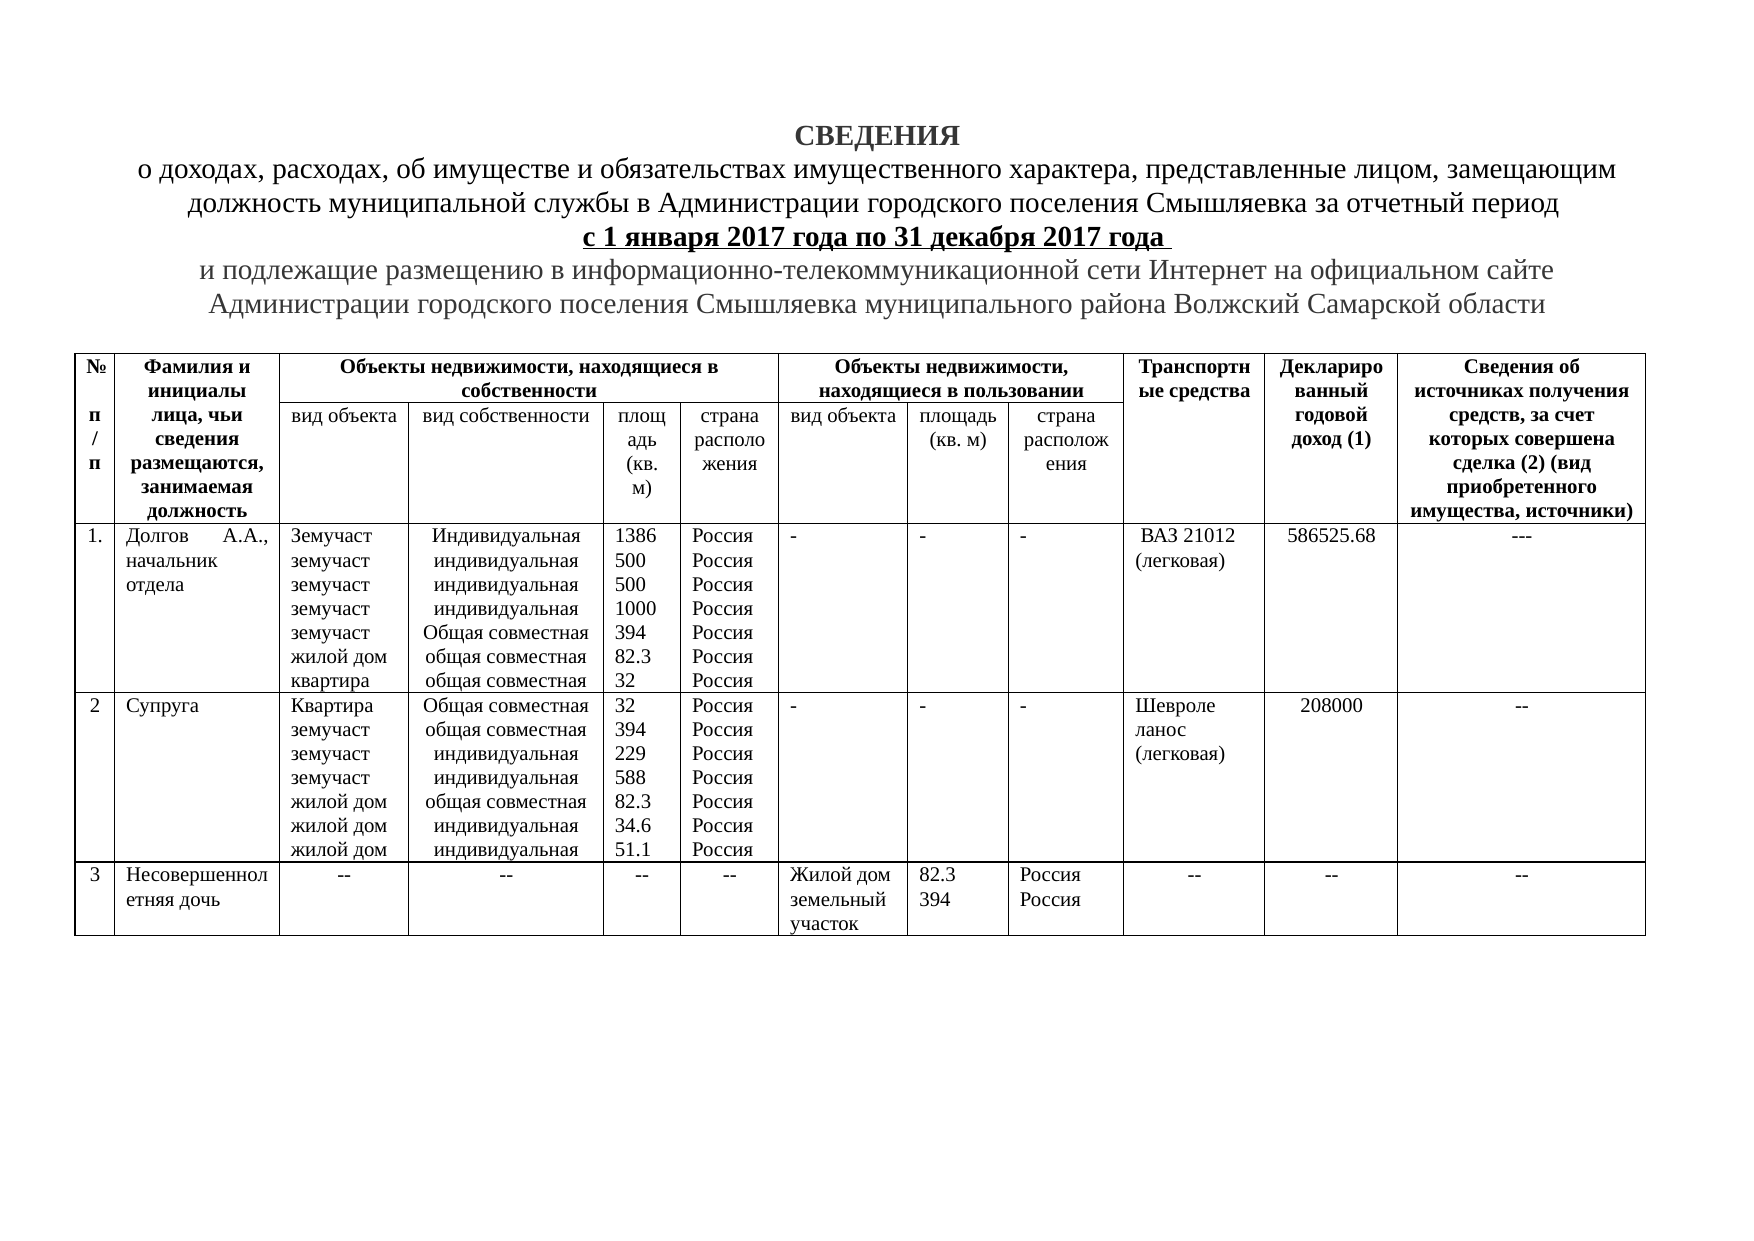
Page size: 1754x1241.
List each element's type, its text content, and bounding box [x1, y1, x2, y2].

table_header Транспортные средства [1124, 354, 1264, 522]
table_cell Долгов А.А., начальник отдела [115, 524, 279, 692]
table_cell 2 [76, 693, 114, 861]
text СВЕДЕНИЯ [118, 118, 1636, 152]
text и подлежащие размещению в информационно-телекоммуникационной сети Интернет на официальном сайте Администрации городского поселения Смышляевка муниципального района Волжский Самарской области [118, 252, 1636, 319]
table_cell - [1009, 693, 1123, 861]
table_cell вид объекта [280, 403, 408, 522]
table_cell вид собственности [409, 403, 603, 522]
text с 1 января 2017 года по 31 декабря 2017 года [118, 219, 1636, 252]
table_cell Индивидуальная индивидуальная индивидуальная индивидуальная Общая совместная общая совместная общая совместная [409, 524, 603, 692]
table_cell Жилой дом земельный участок [779, 863, 907, 934]
table_cell Россия Россия Россия Россия Россия Россия Россия [681, 693, 778, 861]
table_cell -- [409, 863, 603, 934]
table_header Фамилия и инициалы лица, чьи сведения размещаются, занимаемая должность [115, 354, 279, 522]
table_cell страна расположения [681, 403, 778, 522]
table_cell -- [1398, 863, 1645, 934]
table_cell -- [1265, 863, 1397, 934]
table_header Объекты недвижимости, находящиеся в собственности [280, 354, 778, 402]
table_cell Россия Россия Россия Россия Россия Россия Россия [681, 524, 778, 692]
table_header Декларированный годовой доход (1) [1265, 354, 1397, 522]
table_cell ВАЗ 21012 (легковая) [1124, 524, 1264, 692]
table_cell Россия Россия [1009, 863, 1123, 934]
table_cell -- [280, 863, 408, 934]
table_cell - [1009, 524, 1123, 692]
table_cell Несовершеннолетняя дочь [115, 863, 279, 934]
table_cell Шевроле ланос (легковая) [1124, 693, 1264, 861]
table_cell 586525.68 [1265, 524, 1397, 692]
table_cell площадь (кв. м) [604, 403, 680, 522]
table_cell - [908, 524, 1008, 692]
table_cell - [779, 693, 907, 861]
table_cell площадь (кв. м) [908, 403, 1008, 522]
table_cell 1. [76, 524, 114, 692]
table_header Сведения об источниках получения средств, за счет которых совершена сделка (2) (вид приобретенного имущества, источники) [1398, 354, 1645, 522]
table_cell вид объекта [779, 403, 907, 522]
table_cell Общая совместная общая совместная индивидуальная индивидуальная общая совместная индивидуальная индивидуальная [409, 693, 603, 861]
table_header № п/п [76, 354, 114, 522]
table_cell Земучаст земучаст земучаст земучаст земучаст жилой дом квартира [280, 524, 408, 692]
table_header Объекты недвижимости, находящиеся в пользовании [779, 354, 1123, 402]
table_cell 208000 [1265, 693, 1397, 861]
table_cell --- [1398, 524, 1645, 692]
table_cell Квартира земучаст земучаст земучаст жилой дом жилой дом жилой дом [280, 693, 408, 861]
text о доходах, расходах, об имуществе и обязательствах имущественного характера, представленные лицом, замещающим должность муниципальной службы в Администрации городского поселения Смышляевка за отчетный период [118, 152, 1636, 219]
table_cell -- [681, 863, 778, 934]
table_cell -- [1398, 693, 1645, 861]
table_cell 3 [76, 863, 114, 934]
table_cell 82.3 394 [908, 863, 1008, 934]
table_cell -- [604, 863, 680, 934]
table_cell страна расположения [1009, 403, 1123, 522]
table_cell - [779, 524, 907, 692]
table_cell 1386 500 500 1000 394 82.3 32 [604, 524, 680, 692]
table_cell - [908, 693, 1008, 861]
table_cell 32 394 229 588 82.3 34.6 51.1 [604, 693, 680, 861]
table_cell Супруга [115, 693, 279, 861]
table_cell -- [1124, 863, 1264, 934]
